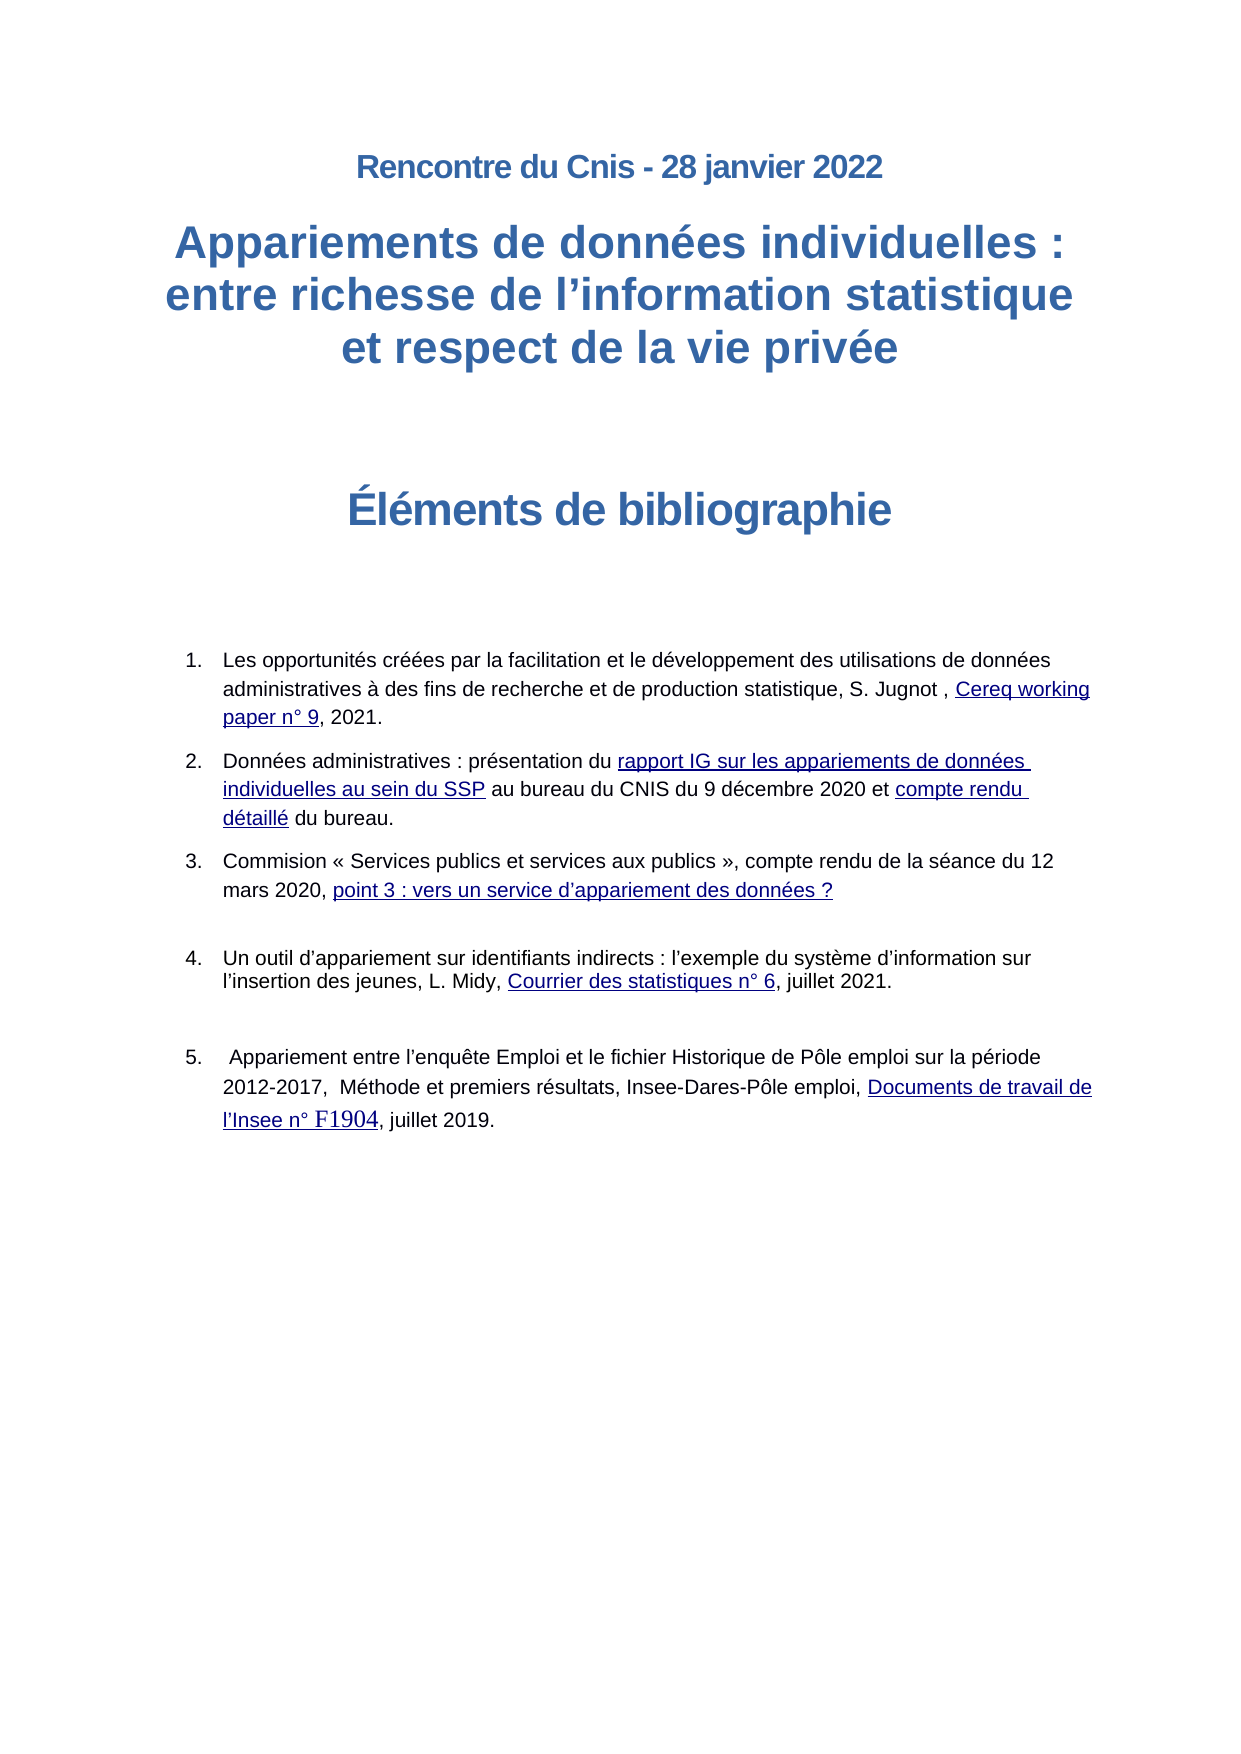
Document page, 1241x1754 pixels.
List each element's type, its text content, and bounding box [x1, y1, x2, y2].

list Un outil d’appariement sur identifiants indirects : l’exemple du système d’information sur l’insertion des jeunes, L. Midy, Courrier des statistiques n° 6, juillet 2021. [185, 945, 1093, 993]
subtitle Rencontre du Cnis - 28 janvier 2022 [148, 148, 1093, 186]
list Appariement entre l’enquête Emploi et le fichier Historique de Pôle emploi sur la période 2012-2017, Méthode et premiers résultats, Insee-Dares-Pôle emploi, Documents de travail de l’Insee n° F1904, juillet 2019. [185, 1041, 1093, 1133]
subtitle Appariements de données individuelles : entre richesse de l’information statistique et respect de la vie privée [148, 215, 1093, 373]
subtitle Éléments de bibliographie [148, 482, 1093, 535]
list Les opportunités créées par la facilitation et le développement des utilisations de données administratives à des fins de recherche et de production statistique, S. Jugnot , Cereq working paper n° 9, 2021. [185, 648, 1093, 729]
list Commision « Services publics et services aux publics », compte rendu de la séance du 12 mars 2020, point 3 : vers un service d’appariement des données ? [185, 849, 1093, 902]
list Données administratives : présentation du rapport IG sur les appariements de données individuelles au sein du SSP au bureau du CNIS du 9 décembre 2020 et compte rendu détaillé du bureau. [185, 748, 1093, 830]
